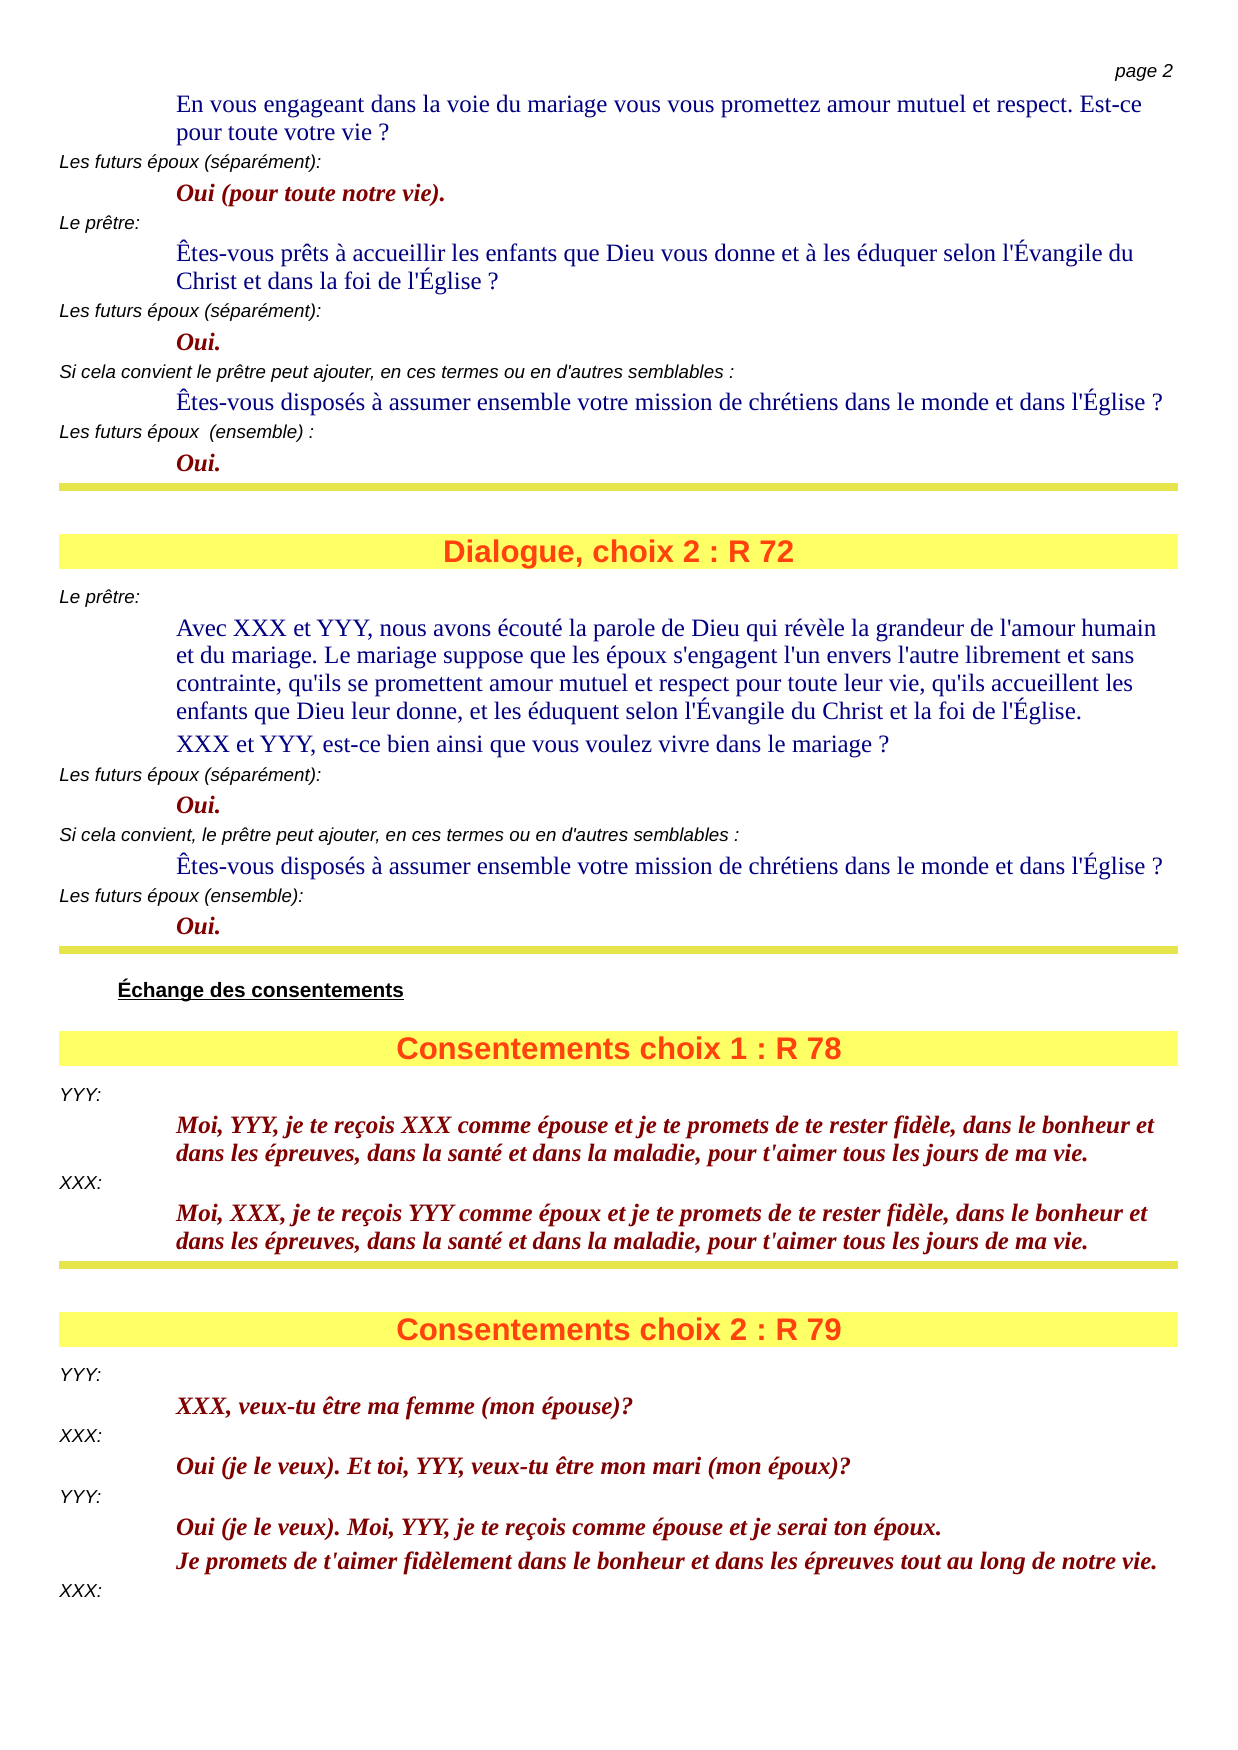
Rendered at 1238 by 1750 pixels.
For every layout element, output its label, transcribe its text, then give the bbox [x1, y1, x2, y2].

text Moi, XXX, je te reçois YYY comme époux et je te promets de te rester fidèle, dans le bonheur et dans les épreuves, dans la santé et dans la maladie, pour t'aimer tous les jours de ma vie. [176, 1199, 1178, 1255]
text XXX: [59, 1426, 1178, 1447]
text XXX: [59, 1580, 1178, 1601]
text Oui. [176, 912, 1178, 940]
text Dialogue, choix 2 : R 72 [59, 534, 1178, 569]
text En vous engageant dans la voie du mariage vous vous promettez amour mutuel et respect. Est-ce pour toute votre vie ? [176, 90, 1178, 146]
text Les futurs époux (séparément): [59, 152, 1178, 173]
text Oui. [176, 791, 1178, 819]
text Le prêtre: [59, 212, 1178, 233]
text Le prêtre: [59, 587, 1178, 608]
text YYY: [59, 1365, 1178, 1386]
text Consentements choix 2 : R 79 [59, 1312, 1178, 1347]
text Êtes-vous prêts à accueillir les enfants que Dieu vous donne et à les éduquer selon l'Évangile du Christ et dans la foi de l'Église ? [176, 239, 1178, 295]
text Les futurs époux (séparément): [59, 301, 1178, 322]
text Si cela convient, le prêtre peut ajouter, en ces termes ou en d'autres semblables : [59, 825, 1178, 846]
text Moi, YYY, je te reçois XXX comme épouse et je te promets de te rester fidèle, dans le bonheur et dans les épreuves, dans la santé et dans la maladie, pour t'aimer tous les jours de ma vie. [176, 1111, 1178, 1166]
text Les futurs époux (séparément): [59, 764, 1178, 785]
text Oui (pour toute notre vie). [176, 179, 1178, 206]
text Oui. [176, 328, 1178, 355]
text Avec XXX et YYY, nous avons écouté la parole de Dieu qui révèle la grandeur de l'amour humain et du mariage. Le mariage suppose que les époux s'engagent l'un envers l'autre librement et sans contrainte, qu'ils se promettent amour mutuel et respect pour toute leur vie, qu'ils accueillent les enfants que Dieu leur donne, et les éduquent selon l'Évangile du Christ et la foi de l'Église. [176, 614, 1178, 724]
text Êtes-vous disposés à assumer ensemble votre mission de chrétiens dans le monde et dans l'Église ? [176, 388, 1178, 416]
subtitle Échange des consentements [117, 979, 1174, 1002]
text YYY: [59, 1084, 1178, 1105]
text Les futurs époux (ensemble): [59, 885, 1178, 906]
text XXX: [59, 1172, 1178, 1193]
text XXX et YYY, est-ce bien ainsi que vous voulez vivre dans le mariage ? [176, 731, 1178, 758]
text Je promets de t'aimer fidèlement dans le bonheur et dans les épreuves tout au long de notre vie. [176, 1547, 1178, 1574]
text Oui. [176, 449, 1178, 477]
text Consentements choix 1 : R 78 [59, 1031, 1178, 1066]
text Oui (je le veux). Moi, YYY, je te reçois comme épouse et je serai ton époux. [176, 1513, 1178, 1541]
text Oui (je le veux). Et toi, YYY, veux-tu être mon mari (mon époux)? [176, 1452, 1178, 1480]
text YYY: [59, 1486, 1178, 1507]
text XXX, veux-tu être ma femme (mon épouse)? [176, 1392, 1178, 1419]
text Les futurs époux (ensemble) : [59, 422, 1178, 443]
text Si cela convient le prêtre peut ajouter, en ces termes ou en d'autres semblables : [59, 361, 1178, 382]
text Êtes-vous disposés à assumer ensemble votre mission de chrétiens dans le monde et dans l'Église ? [176, 852, 1178, 879]
